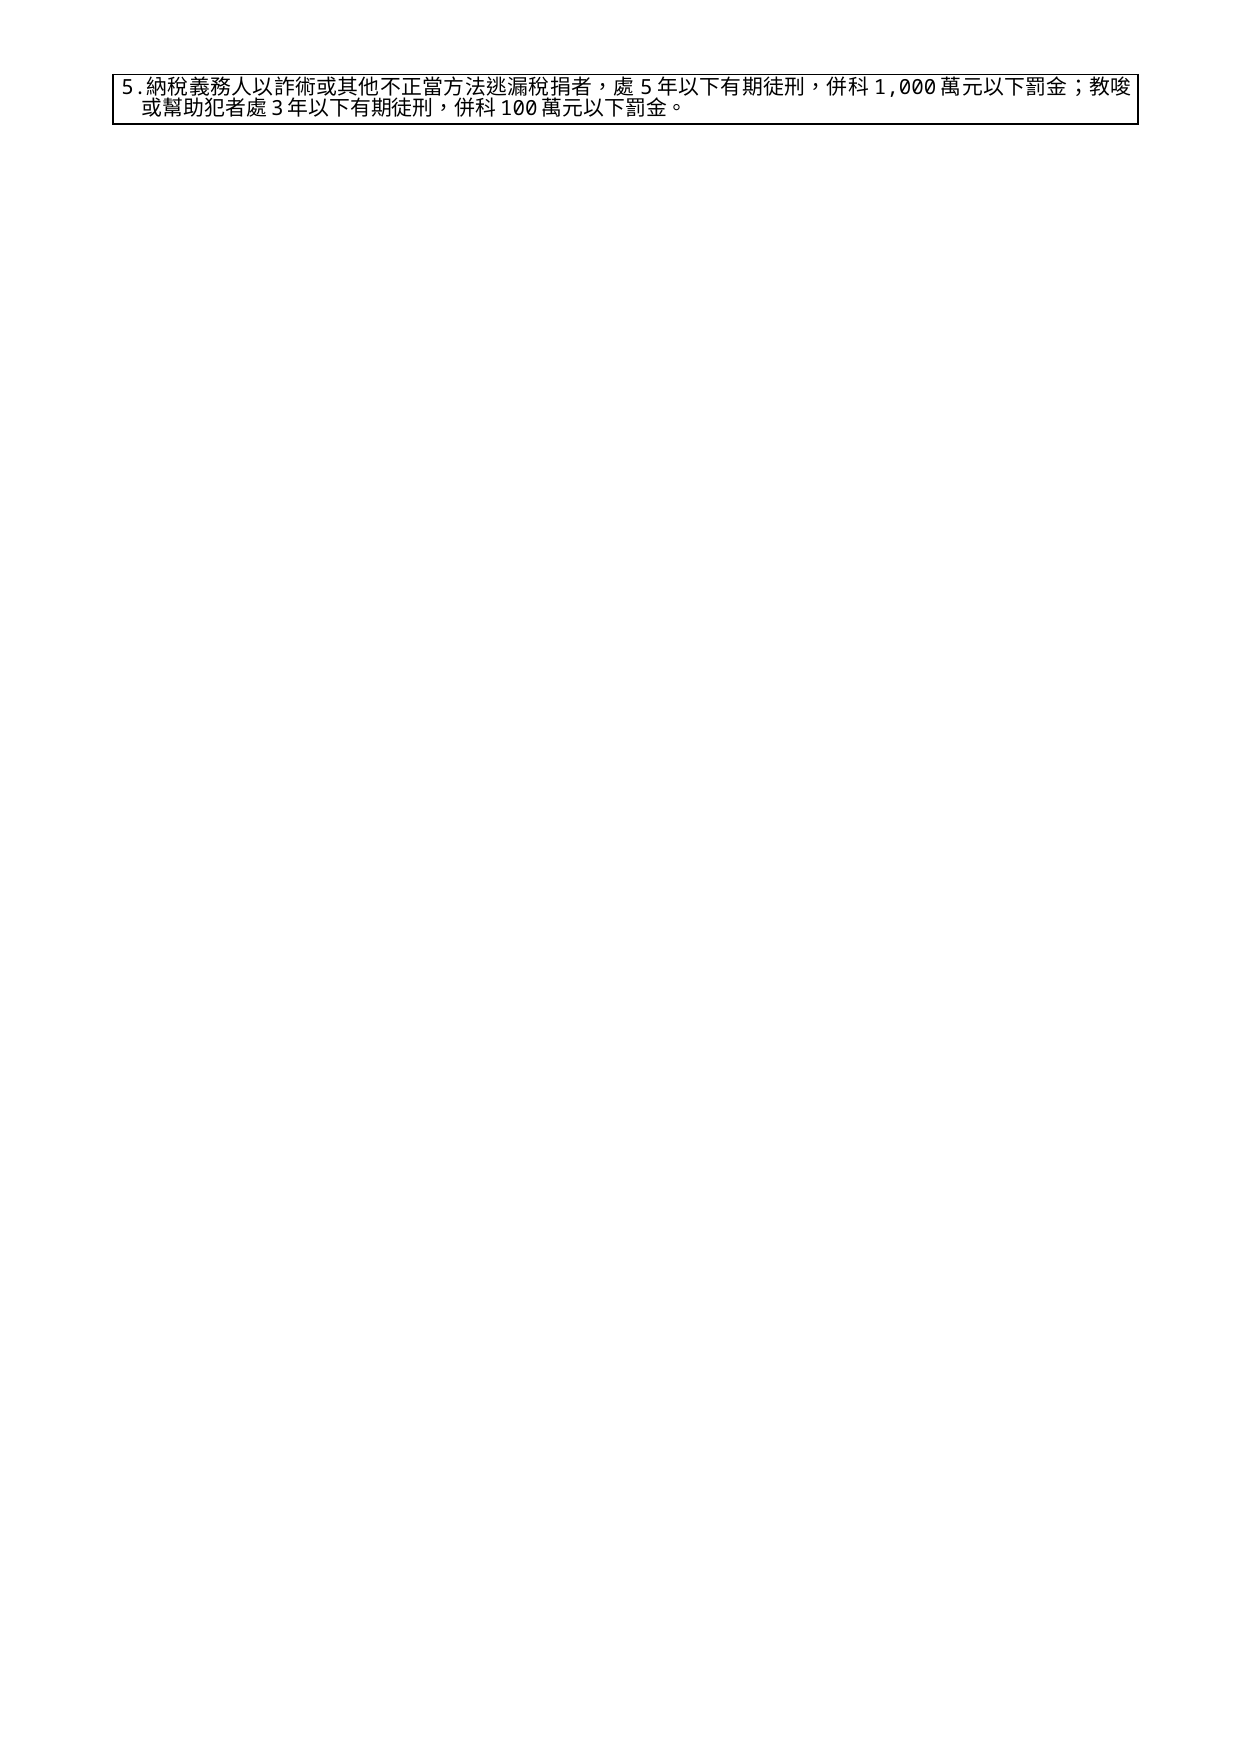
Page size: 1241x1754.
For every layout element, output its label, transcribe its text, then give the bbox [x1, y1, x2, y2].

table_cell 5.納稅義務人以詐術或其他不正當方法逃漏稅捐者，處5年以下有期徒刑，併科1,000萬元以下罰金；教唆或幫助犯者處3年以下有期徒刑，併科100萬元以下罰金。 [114, 75, 1137, 122]
